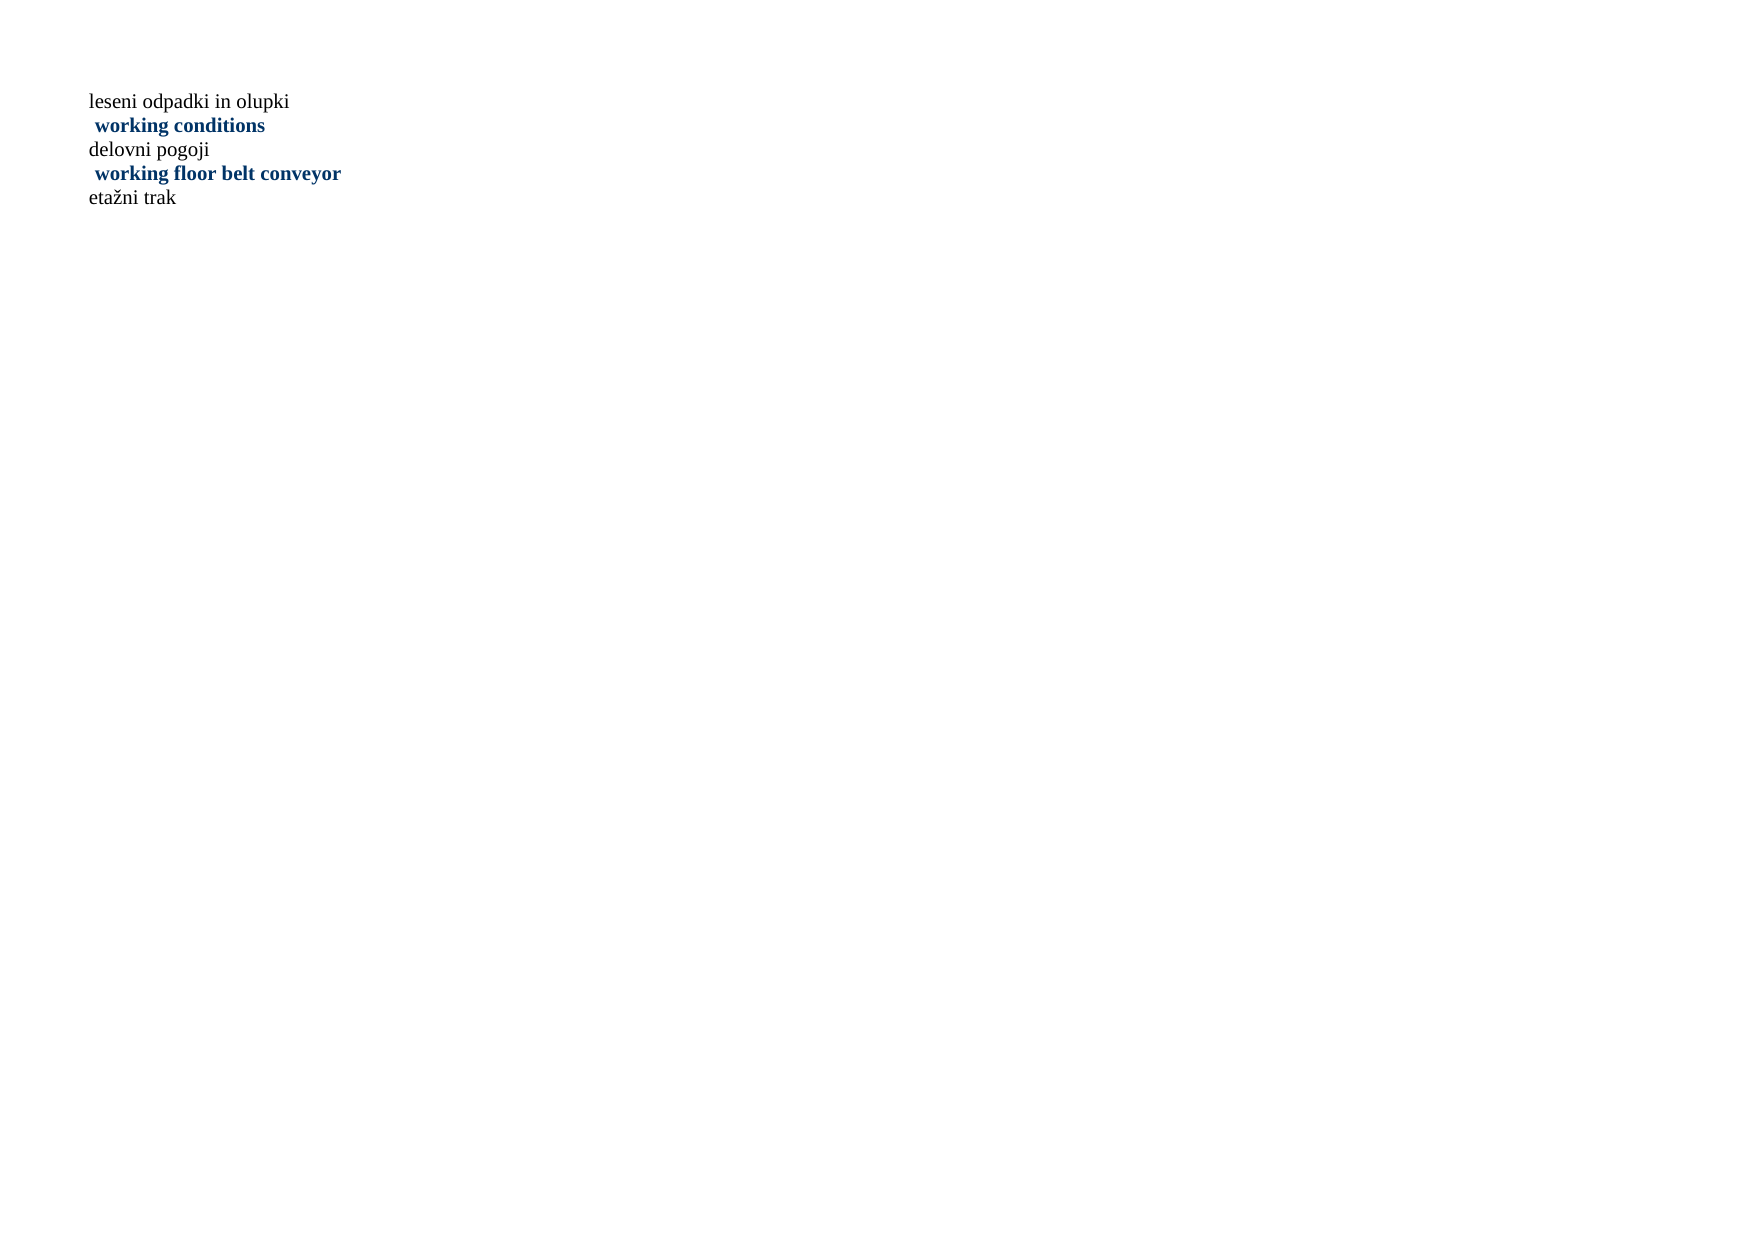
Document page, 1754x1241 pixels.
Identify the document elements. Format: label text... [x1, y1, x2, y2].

text working floor belt conveyor [94, 161, 840, 185]
text etažni trak [89, 185, 840, 209]
text working conditions [94, 113, 840, 137]
text delovni pogoji [89, 137, 840, 161]
text leseni odpadki in olupki [89, 89, 840, 113]
